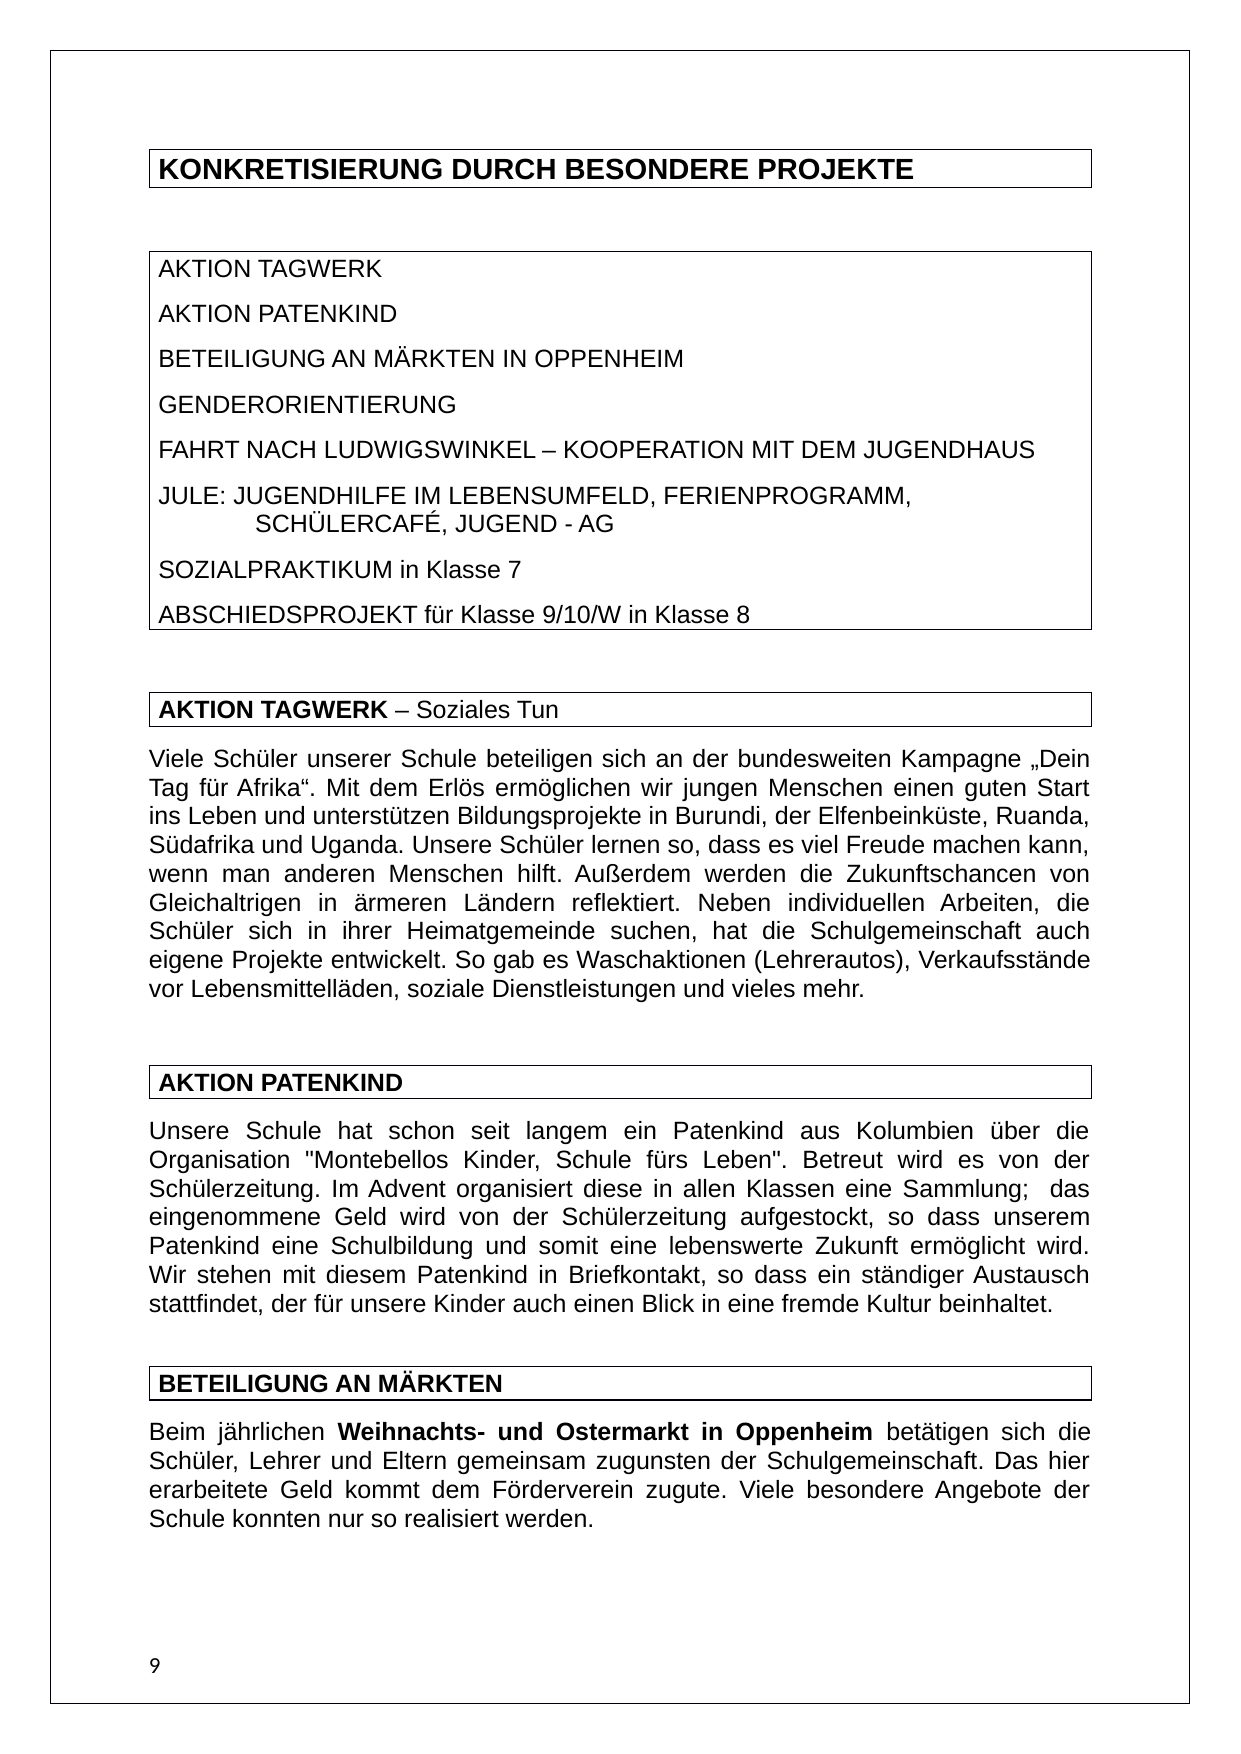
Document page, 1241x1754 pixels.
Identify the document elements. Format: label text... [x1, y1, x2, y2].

text AKTION PATENKIND [150, 296, 1091, 328]
text Viele Schüler unserer Schule beteiligen sich an der bundesweiten Kampagne „Dein Tag für Afrika“. Mit dem Erlös ermöglichen wir jungen Menschen einen guten Start ins Leben und unterstützen Bildungsprojekte in Burundi, der Elfenbeinküste, Ruanda, Südafrika und Uganda. Unsere Schüler lernen so, dass es viel Freude machen kann, wenn man anderen Menschen hilft. Außerdem werden die Zukunftschancen von Gleichaltrigen in ärmeren Ländern reflektiert. Neben individuellen Arbeiten, die Schüler sich in ihrer Heimatgemeinde suchen, hat die Schulgemeinschaft auch eigene Projekte entwickelt. So gab es Waschaktionen (Lehrerautos), Verkaufsstände vor Lebensmittelläden, soziale Dienstleistungen und vieles mehr. [149, 744, 1092, 1003]
text FAHRT NACH LUDWIGSWINKEL – KOOPERATION MIT DEM JUGENDHAUS [150, 432, 1091, 464]
text AKTION PATENKIND [150, 1066, 1091, 1098]
text KONKRETISIERUNG DURCH BESONDERE PROJEKTE [150, 150, 1091, 187]
text ABSCHIEDSPROJEKT für Klasse 9/10/W in Klasse 8 [150, 597, 1091, 629]
text JULE: JUGENDHILFE IM LEBENSUMFELD, FERIENPROGRAMM, SCHÜLERCAFÉ, JUGEND - AG [150, 478, 1091, 538]
text Beim jährlichen Weihnachts- und Ostermarkt in Oppenheim betätigen sich die Schüler, Lehrer und Eltern gemeinsam zugunsten der Schulgemeinschaft. Das hier erarbeitete Geld kommt dem Förderverein zugute. Viele besondere Angebote der Schule konnten nur so realisiert werden. [149, 1417, 1092, 1532]
text AKTION TAGWERK – Soziales Tun [150, 693, 1091, 726]
text GENDERORIENTIERUNG [150, 387, 1091, 419]
text BETEILIGUNG AN MÄRKTEN IN OPPENHEIM [150, 341, 1091, 373]
text SOZIALPRAKTIKUM in Klasse 7 [150, 552, 1091, 584]
text AKTION TAGWERK [150, 252, 1091, 282]
text Unsere Schule hat schon seit langem ein Patenkind aus Kolumbien über die Organisation "Montebellos Kinder, Schule fürs Leben". Betreut wird es von der Schülerzeitung. Im Advent organisiert diese in allen Klassen eine Sammlung; das eingenommene Geld wird von der Schülerzeitung aufgestockt, so dass unserem Patenkind eine Schulbildung und somit eine lebenswerte Zukunft ermöglicht wird. Wir stehen mit diesem Patenkind in Briefkontakt, so dass ein ständiger Austausch stattfindet, der für unsere Kinder auch einen Blick in eine fremde Kultur beinhaltet. [149, 1116, 1092, 1317]
text BETEILIGUNG AN MÄRKTEN [150, 1367, 1091, 1399]
